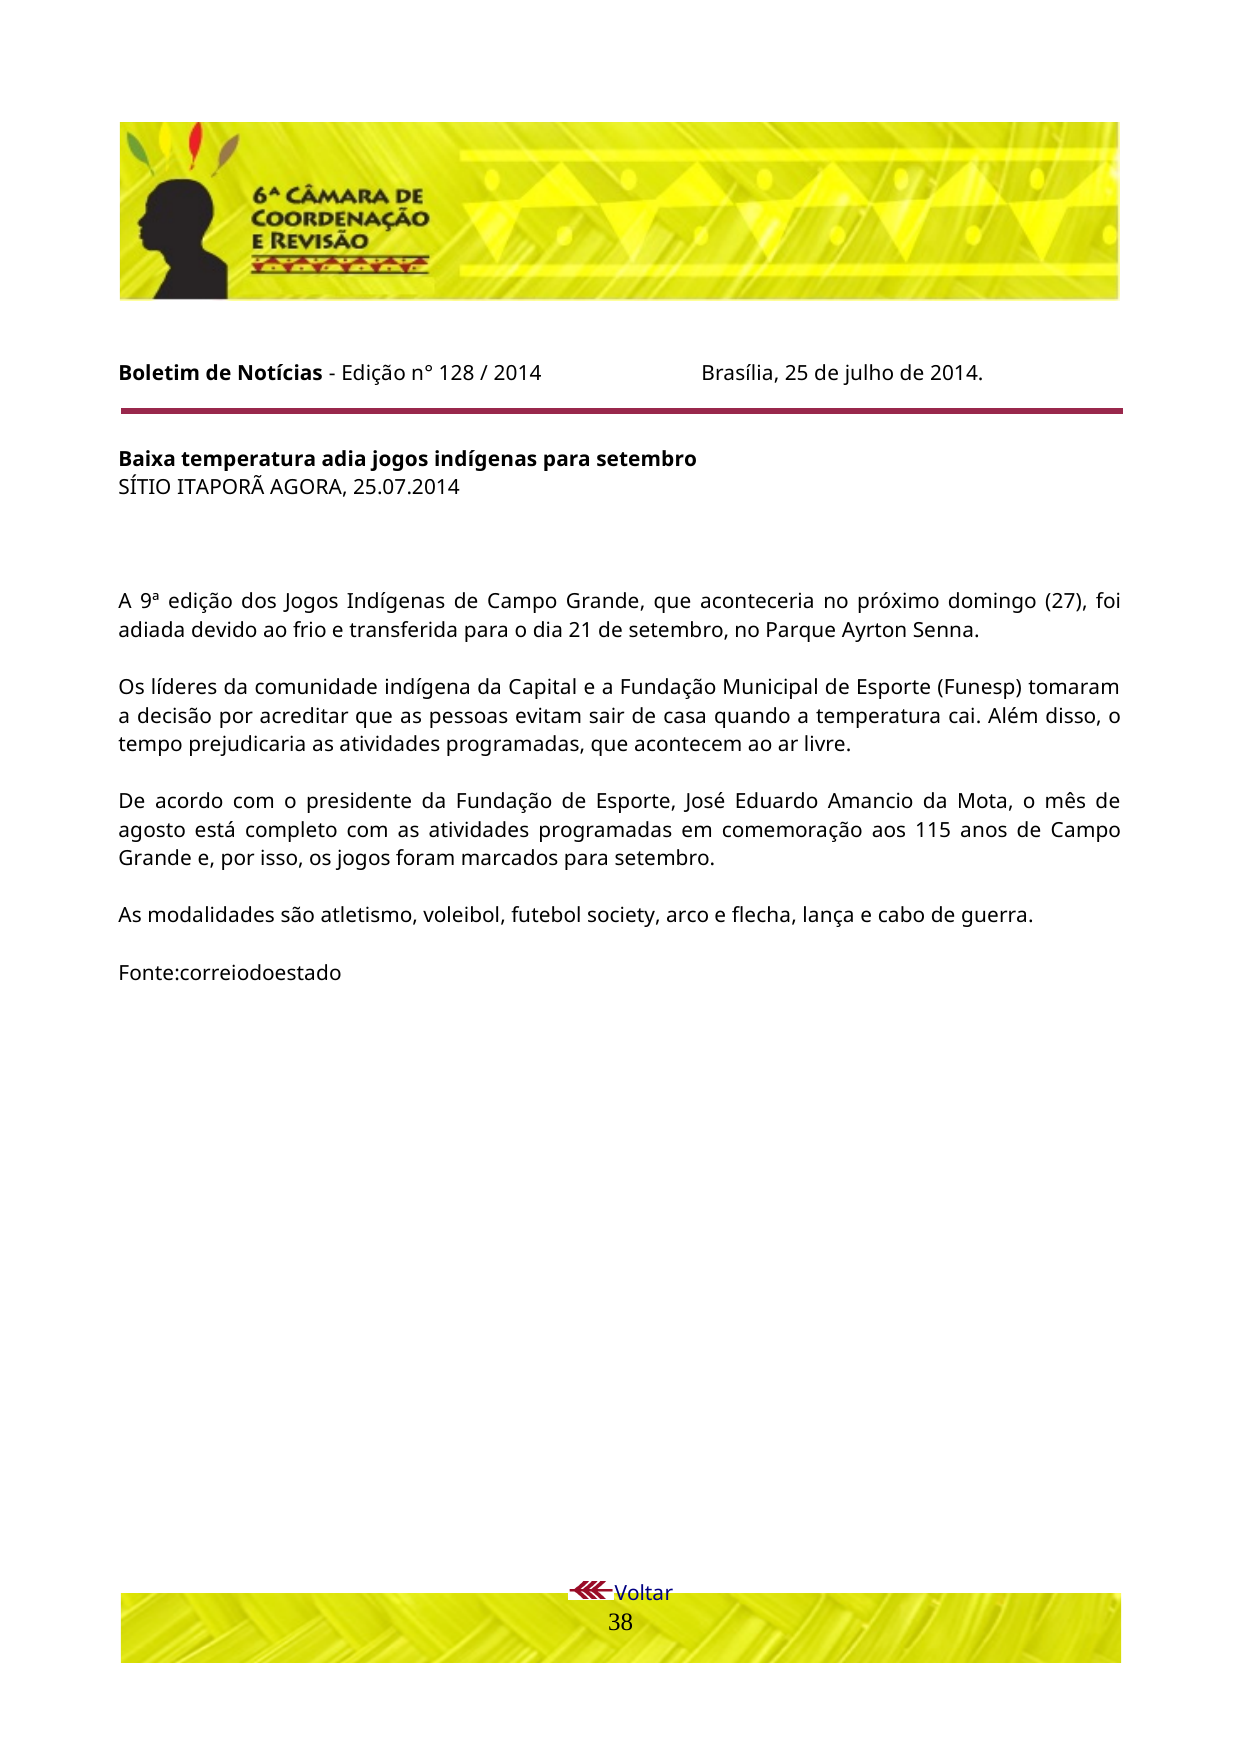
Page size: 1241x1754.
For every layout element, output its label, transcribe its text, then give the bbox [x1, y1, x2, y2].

picture [569, 1581, 613, 1599]
text SÍTIO ITAPORÃ AGORA, 25.07.2014 [118, 472, 1123, 501]
text As modalidades são atletismo, voleibol, futebol society, arco e flecha, lança e cabo de guerra. [118, 900, 1123, 929]
text De acordo com o presidente da Fundação de Esporte, José Eduardo Amancio da Mota, o mês de agosto está completo com as atividades programadas em comemoração aos 115 anos de Campo Grande e, por isso, os jogos foram marcados para setembro. [118, 786, 1123, 872]
picture [119, 122, 1120, 301]
picture [630, 1593, 637, 1599]
picture [120, 1593, 1122, 1663]
text Baixa temperatura adia jogos indígenas para setembro [118, 444, 1123, 472]
text A 9ª edição dos Jogos Indígenas de Campo Grande, que aconteceria no próximo domingo (27), foi adiada devido ao frio e transferida para o dia 21 de setembro, no Parque Ayrton Senna. [118, 586, 1123, 643]
text Os líderes da comunidade indígena da Capital e a Fundação Municipal de Esporte (Funesp) tomaram a decisão por acreditar que as pessoas evitam sair de casa quando a temperatura cai. Além disso, o tempo prejudicaria as atividades programadas, que acontecem ao ar livre. [118, 672, 1123, 758]
text Fonte:correiodoestado [118, 957, 1123, 986]
